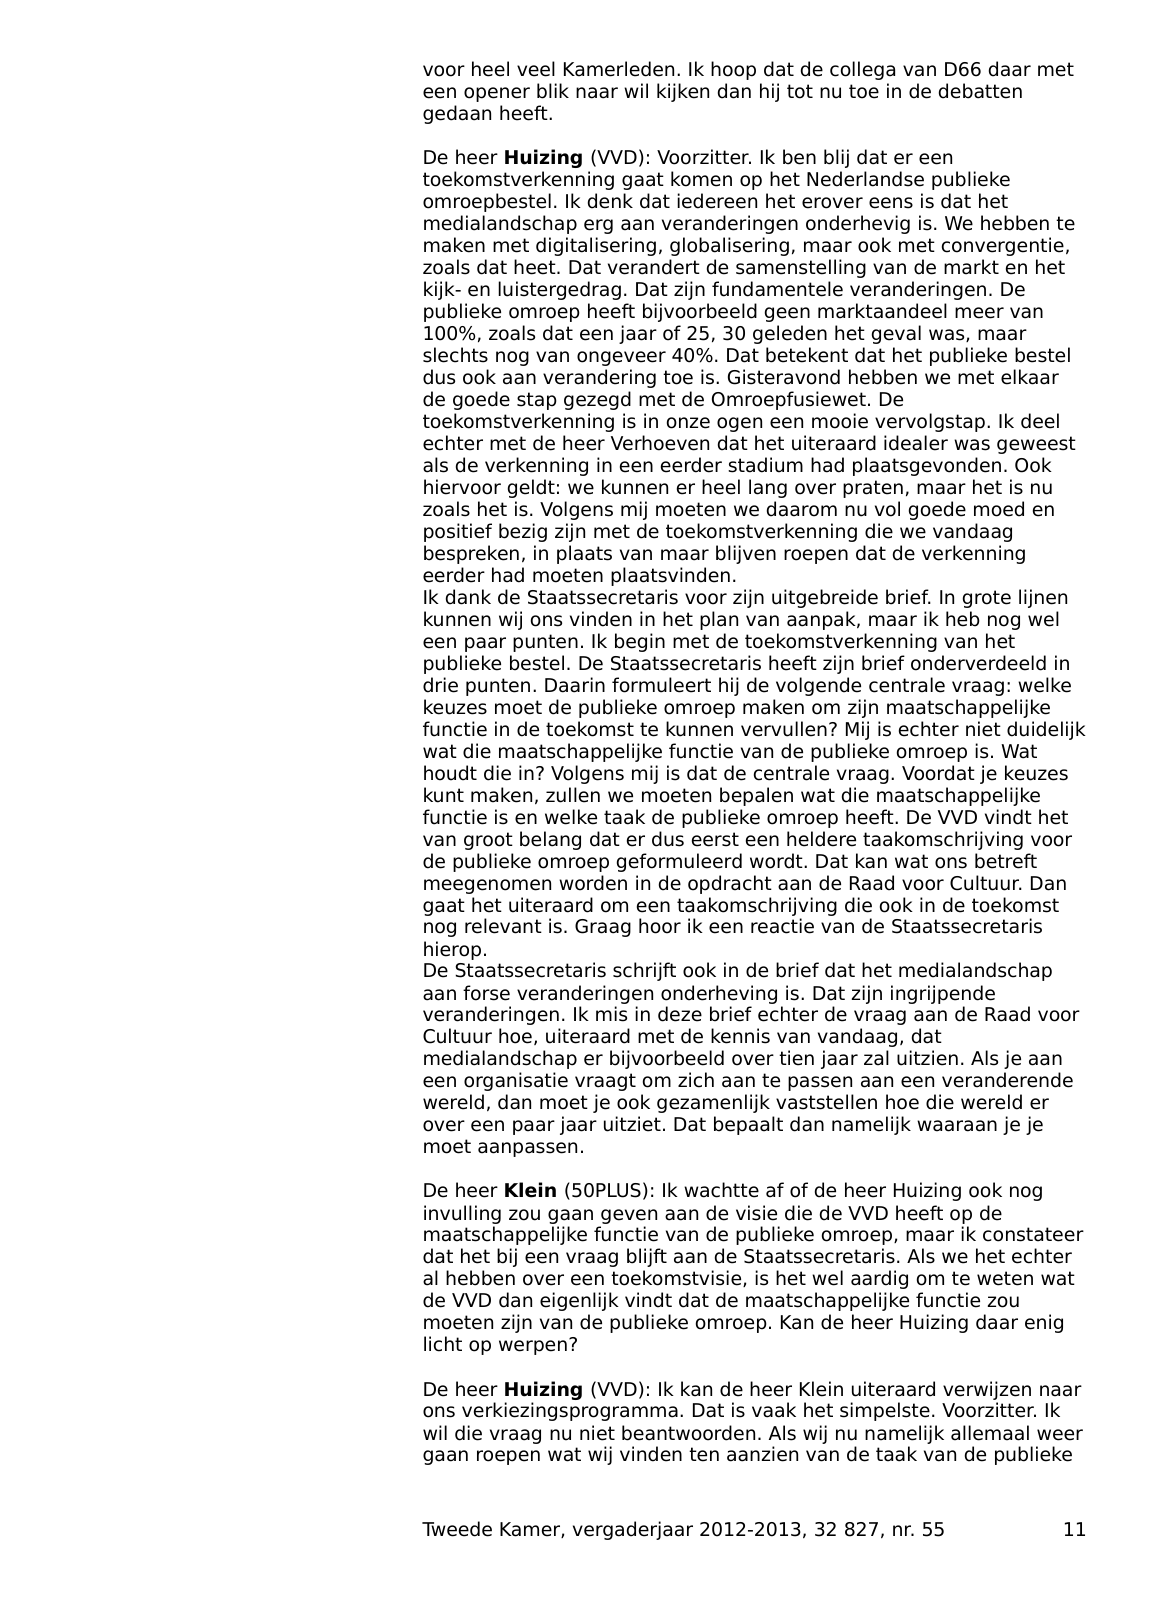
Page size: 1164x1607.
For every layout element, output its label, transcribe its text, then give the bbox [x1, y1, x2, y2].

text De Staatssecretaris schrijft ook in de brief dat het medialandschap aan forse veranderingen onderheving is. Dat zijn ingrijpende veranderingen. Ik mis in deze brief echter de vraag aan de Raad voor Cultuur hoe, uiteraard met de kennis van vandaag, dat medialandschap er bijvoorbeeld over tien jaar zal uitzien. Als je aan een organisatie vraagt om zich aan te passen aan een veranderende wereld, dan moet je ook gezamenlijk vaststellen hoe die wereld er over een paar jaar uitziet. Dat bepaalt dan namelijk waaraan je je moet aanpassen. [422, 960, 1087, 1158]
text De heer Huizing (VVD): Ik kan de heer Klein uiteraard verwijzen naar ons verkiezingsprogramma. Dat is vaak het simpelste. Voorzitter. Ik wil die vraag nu niet beantwoorden. Als wij nu namelijk allemaal weer gaan roepen wat wij vinden ten aanzien van de taak van de publieke [422, 1378, 1087, 1466]
text De heer Klein (50PLUS): Ik wachtte af of de heer Huizing ook nog invulling zou gaan geven aan de visie die de VVD heeft op de maatschappelijke functie van de publieke omroep, maar ik constateer dat het bij een vraag blijft aan de Staatssecretaris. Als we het echter al hebben over een toekomstvisie, is het wel aardig om te weten wat de VVD dan eigenlijk vindt dat de maatschappelijke functie zou moeten zijn van de publieke omroep. Kan de heer Huizing daar enig licht op werpen? [422, 1180, 1087, 1356]
text voor heel veel Kamerleden. Ik hoop dat de collega van D66 daar met een opener blik naar wil kijken dan hij tot nu toe in de debatten gedaan heeft. [422, 59, 1087, 125]
text De heer Huizing (VVD): Voorzitter. Ik ben blij dat er een toekomstverkenning gaat komen op het Nederlandse publieke omroepbestel. Ik denk dat iedereen het erover eens is dat het medialandschap erg aan veranderingen onderhevig is. We hebben te maken met digitalisering, globalisering, maar ook met convergentie, zoals dat heet. Dat verandert de samenstelling van de markt en het kijk- en luistergedrag. Dat zijn fundamentele veranderingen. De publieke omroep heeft bijvoorbeeld geen marktaandeel meer van 100%, zoals dat een jaar of 25, 30 geleden het geval was, maar slechts nog van ongeveer 40%. Dat betekent dat het publieke bestel dus ook aan verandering toe is. Gisteravond hebben we met elkaar de goede stap gezegd met de Omroepfusiewet. De toekomstverkenning is in onze ogen een mooie vervolgstap. Ik deel echter met de heer Verhoeven dat het uiteraard idealer was geweest als de verkenning in een eerder stadium had plaatsgevonden. Ook hiervoor geldt: we kunnen er heel lang over praten, maar het is nu zoals het is. Volgens mij moeten we daarom nu vol goede moed en positief bezig zijn met de toekomstverkenning die we vandaag bespreken, in plaats van maar blijven roepen dat de verkenning eerder had moeten plaatsvinden. [422, 147, 1087, 587]
text Ik dank de Staatssecretaris voor zijn uitgebreide brief. In grote lijnen kunnen wij ons vinden in het plan van aanpak, maar ik heb nog wel een paar punten. Ik begin met de toekomstverkenning van het publieke bestel. De Staatssecretaris heeft zijn brief onderverdeeld in drie punten. Daarin formuleert hij de volgende centrale vraag: welke keuzes moet de publieke omroep maken om zijn maatschappelijke functie in de toekomst te kunnen vervullen? Mij is echter niet duidelijk wat die maatschappelijke functie van de publieke omroep is. Wat houdt die in? Volgens mij is dat de centrale vraag. Voordat je keuzes kunt maken, zullen we moeten bepalen wat die maatschappelijke functie is en welke taak de publieke omroep heeft. De VVD vindt het van groot belang dat er dus eerst een heldere taakomschrijving voor de publieke omroep geformuleerd wordt. Dat kan wat ons betreft meegenomen worden in de opdracht aan de Raad voor Cultuur. Dan gaat het uiteraard om een taakomschrijving die ook in de toekomst nog relevant is. Graag hoor ik een reactie van de Staatssecretaris hierop. [422, 587, 1087, 960]
